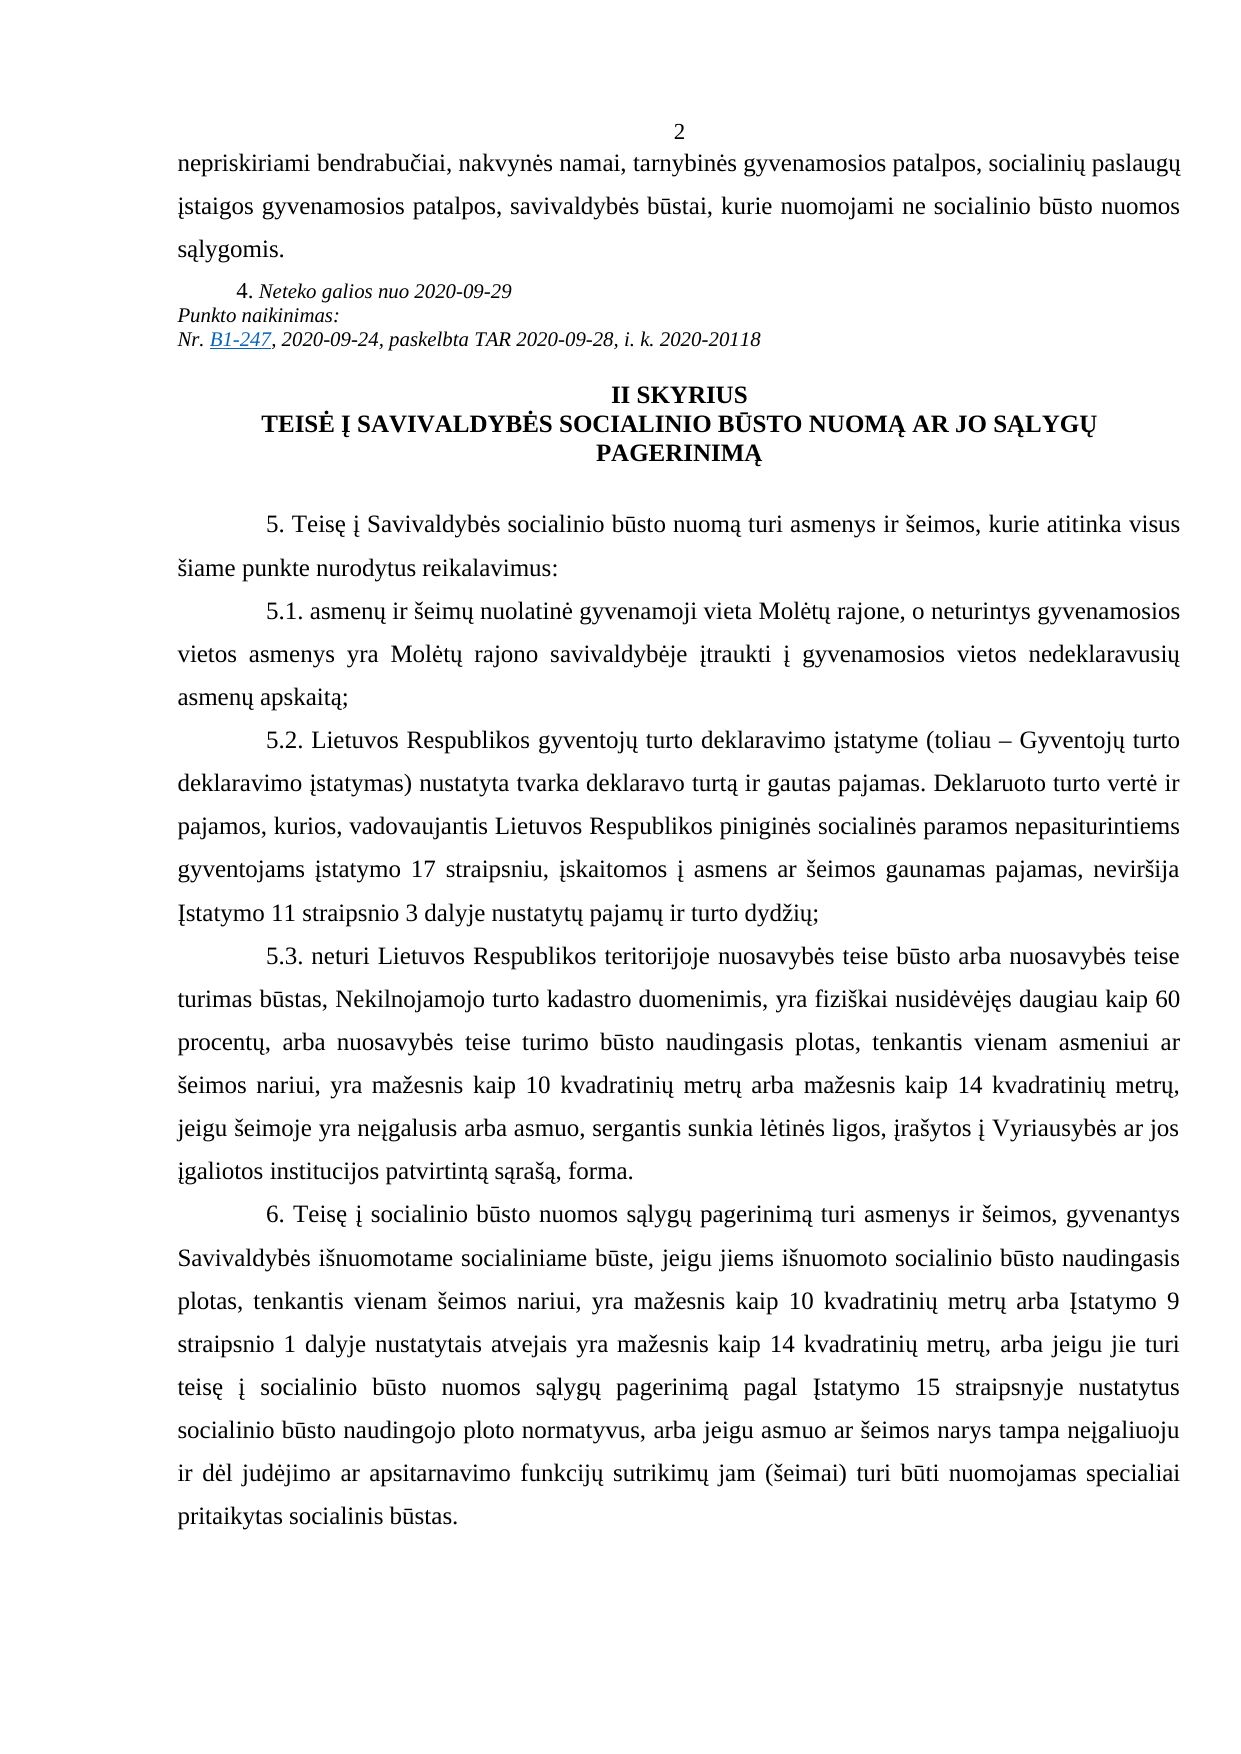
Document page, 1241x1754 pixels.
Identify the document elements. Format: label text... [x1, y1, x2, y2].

text 5.2. Lietuvos Respublikos gyventojų turto deklaravimo įstatyme (toliau – Gyventojų turto deklaravimo įstatymas) nustatyta tvarka deklaravo turtą ir gautas pajamas. Deklaruoto turto vertė ir pajamos, kurios, vadovaujantis Lietuvos Respublikos piniginės socialinės paramos nepasiturintiems gyventojams įstatymo 17 straipsniu, įskaitomos į asmens ar šeimos gaunamas pajamas, neviršija Įstatymo 11 straipsnio 3 dalyje nustatytų pajamų ir turto dydžių; [177, 725, 1181, 926]
text Nr. B1-247, 2020-09-24, paskelbta TAR 2020-09-28, i. k. 2020-20118 [177, 327, 1181, 351]
text 5.3. neturi Lietuvos Respublikos teritorijoje nuosavybės teise būsto arba nuosavybės teise turimas būstas, Nekilnojamojo turto kadastro duomenimis, yra fiziškai nusidėvėjęs daugiau kaip 60 procentų, arba nuosavybės teise turimo būsto naudingasis plotas, tenkantis vienam asmeniui ar šeimos nariui, yra mažesnis kaip 10 kvadratinių metrų arba mažesnis kaip 14 kvadratinių metrų, jeigu šeimoje yra neįgalusis arba asmuo, sergantis sunkia lėtinės ligos, įrašytos į Vyriausybės ar jos įgaliotos institucijos patvirtintą sąrašą, forma. [177, 941, 1181, 1185]
text 6. Teisę į socialinio būsto nuomos sąlygų pagerinimą turi asmenys ir šeimos, gyvenantys Savivaldybės išnuomotame socialiniame būste, jeigu jiems išnuomoto socialinio būsto naudingasis plotas, tenkantis vienam šeimos nariui, yra mažesnis kaip 10 kvadratinių metrų arba Įstatymo 9 straipsnio 1 dalyje nustatytais atvejais yra mažesnis kaip 14 kvadratinių metrų, arba jeigu jie turi teisę į socialinio būsto nuomos sąlygų pagerinimą pagal Įstatymo 15 straipsnyje nustatytus socialinio būsto naudingojo ploto normatyvus, arba jeigu asmuo ar šeimos narys tampa neįgaliuoju ir dėl judėjimo ar apsitarnavimo funkcijų sutrikimų jam (šeimai) turi būti nuomojamas specialiai pritaikytas socialinis būstas. [177, 1199, 1181, 1530]
text 4. Neteko galios nuo 2020-09-29 [177, 277, 1181, 303]
text TEISĖ Į SAVIVALDYBĖS SOCIALINIO BŪSTO NUOMĄ AR JO SĄLYGŲ PAGERINIMĄ [177, 409, 1181, 466]
text 5. Teisę į Savivaldybės socialinio būsto nuomą turi asmenys ir šeimos, kurie atitinka visus šiame punkte nurodytus reikalavimus: [177, 509, 1181, 581]
text 5.1. asmenų ir šeimų nuolatinė gyvenamoji vieta Molėtų rajone, o neturintys gyvenamosios vietos asmenys yra Molėtų rajono savivaldybėje įtraukti į gyvenamosios vietos nedeklaravusių asmenų apskaitą; [177, 596, 1181, 711]
text II SKYRIUS [177, 380, 1181, 409]
text Punkto naikinimas: [177, 303, 1181, 327]
text nepriskiriami bendrabučiai, nakvynės namai, tarnybinės gyvenamosios patalpos, socialinių paslaugų įstaigos gyvenamosios patalpos, savivaldybės būstai, kurie nuomojami ne socialinio būsto nuomos sąlygomis. [177, 148, 1181, 263]
